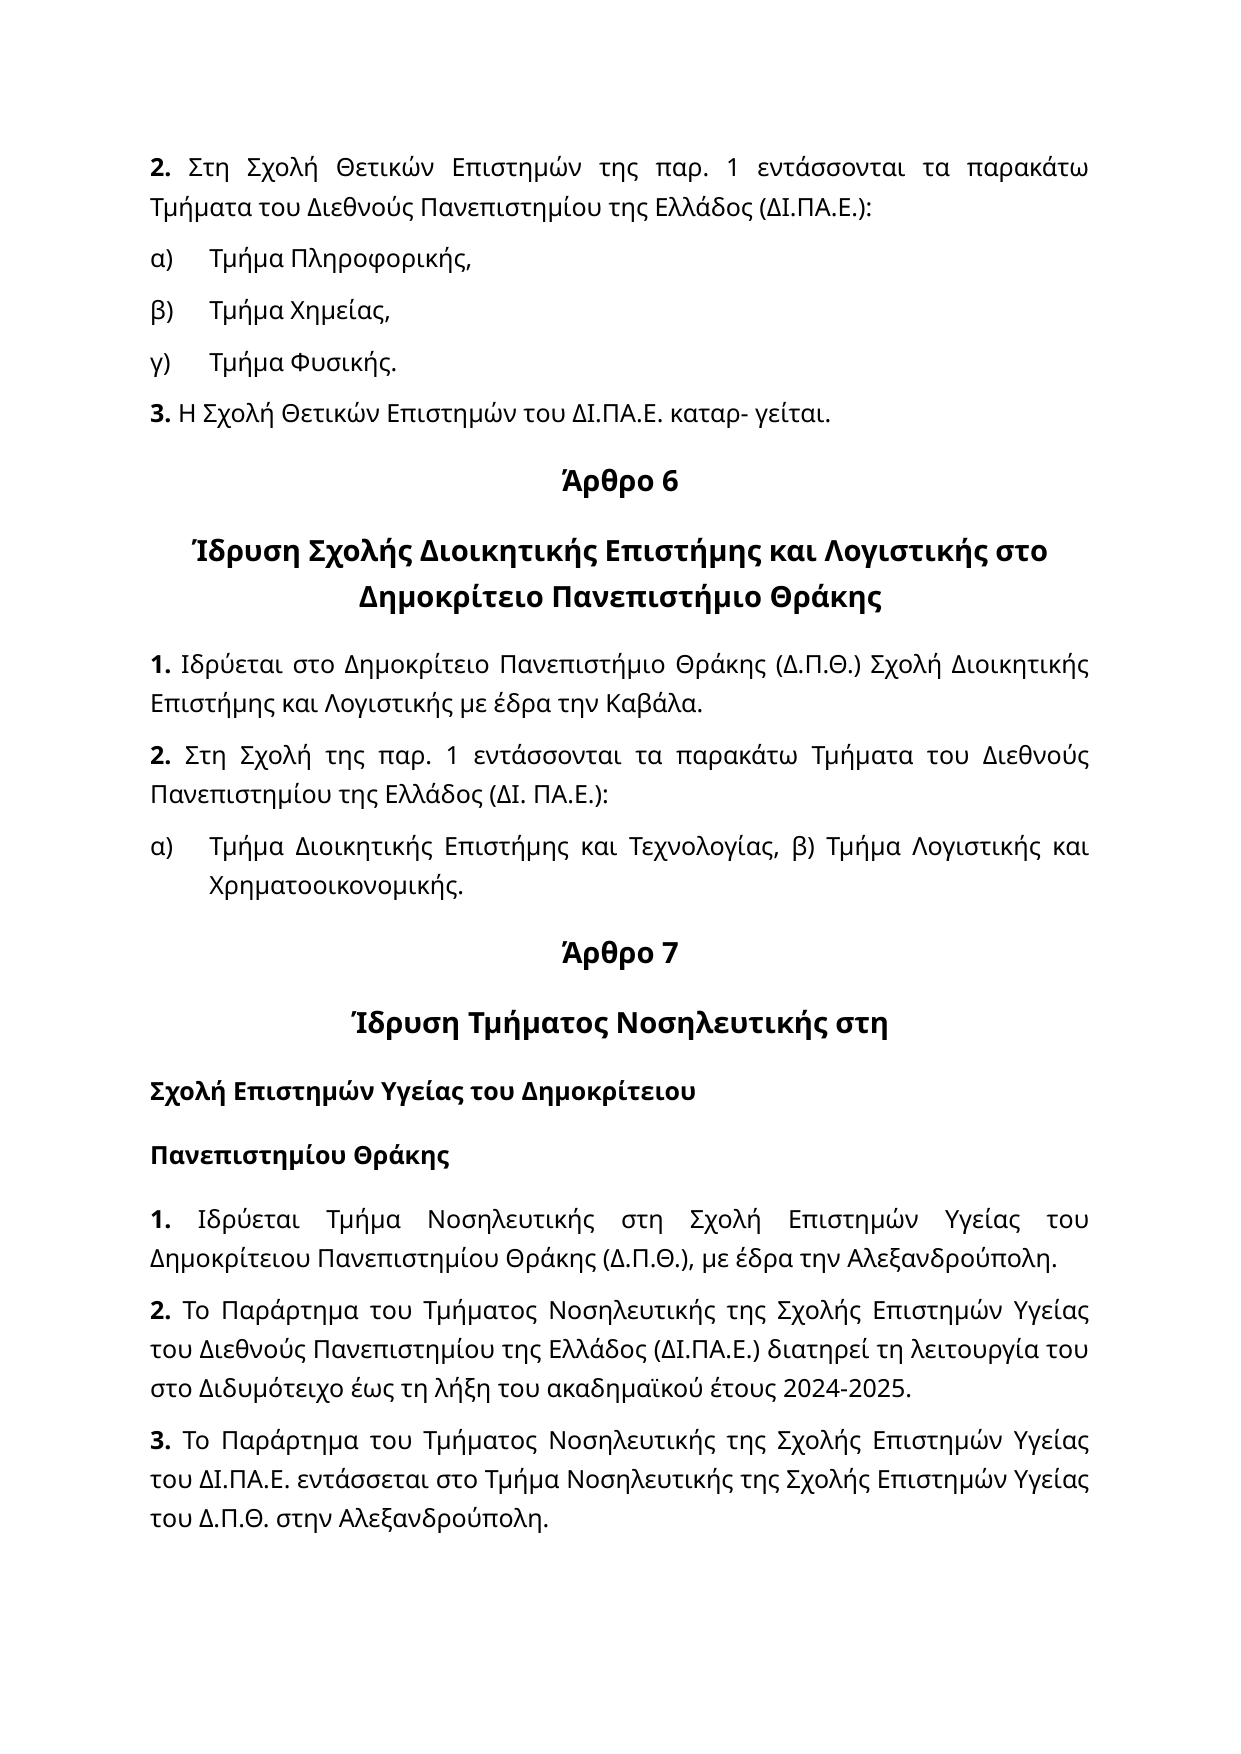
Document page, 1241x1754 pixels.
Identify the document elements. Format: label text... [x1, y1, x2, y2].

subtitle Άρθρο 6 [150, 460, 1090, 500]
text 3. Το Παράρτημα του Τμήματος Νοσηλευτικής της Σχολής Επιστημών Υγείας του ΔΙ.ΠΑ.Ε. εντάσσεται στο Τμήμα Νοσηλευτικής της Σχολής Επιστημών Υγείας του Δ.Π.Θ. στην Αλεξανδρούπολη. [150, 1422, 1090, 1535]
subtitle Ίδρυση Τμήματος Νοσηλευτικής στη [150, 1002, 1090, 1042]
text 1. Ιδρύεται στο Δημοκρίτειο Πανεπιστήμιο Θράκης (Δ.Π.Θ.) Σχολή Διοικητικής Επιστήμης και Λογιστικής με έδρα την Καβάλα. [150, 647, 1090, 720]
list γ) Τμήμα Φυσικής. [150, 344, 1090, 378]
list β) Τμήμα Χημείας, [150, 292, 1090, 327]
text 2. Το Παράρτημα του Τμήματος Νοσηλευτικής της Σχολής Επιστημών Υγείας του Διεθνούς Πανεπιστημίου της Ελλάδος (ΔΙ.ΠΑ.Ε.) διατηρεί τη λειτουργία του στο Διδυμότειχο έως τη λήξη του ακαδημαϊκού έτους 2024-2025. [150, 1292, 1090, 1405]
subtitle Άρθρο 7 [150, 932, 1090, 972]
text 2. Στη Σχολή της παρ. 1 εντάσσονται τα παρακάτω Τμήματα του Διεθνούς Πανεπιστημίου της Ελλάδος (ΔΙ. ΠΑ.Ε.): [150, 738, 1090, 811]
text 1. Ιδρύεται Τμήμα Νοσηλευτικής στη Σχολή Επιστημών Υγείας του Δημοκρίτειου Πανεπιστημίου Θράκης (Δ.Π.Θ.), με έδρα την Αλεξανδρούπολη. [150, 1201, 1090, 1275]
subtitle Ίδρυση Σχολής Διοικητικής Επιστήμης και Λογιστικής στο Δημοκρίτειο Πανεπιστήμιο Θράκης [150, 531, 1090, 616]
list α) Τμήμα Διοικητικής Επιστήμης και Τεχνολογίας, β) Τμήμα Λογιστικής και Χρηματοοικονομικής. [150, 828, 1090, 902]
text 3. Η Σχολή Θετικών Επιστημών του ΔΙ.ΠΑ.Ε. καταρ- γείται. [150, 396, 1090, 430]
list α) Τμήμα Πληροφορικής, [150, 241, 1090, 275]
text Πανεπιστημίου Θράκης [150, 1137, 1090, 1171]
text Σχολή Επιστημών Υγείας του Δημοκρίτειου [150, 1073, 1090, 1107]
text 2. Στη Σχολή Θετικών Επιστημών της παρ. 1 εντάσσονται τα παρακάτω Τμήματα του Διεθνούς Πανεπιστημίου της Ελλάδος (ΔΙ.ΠΑ.Ε.): [150, 150, 1090, 223]
